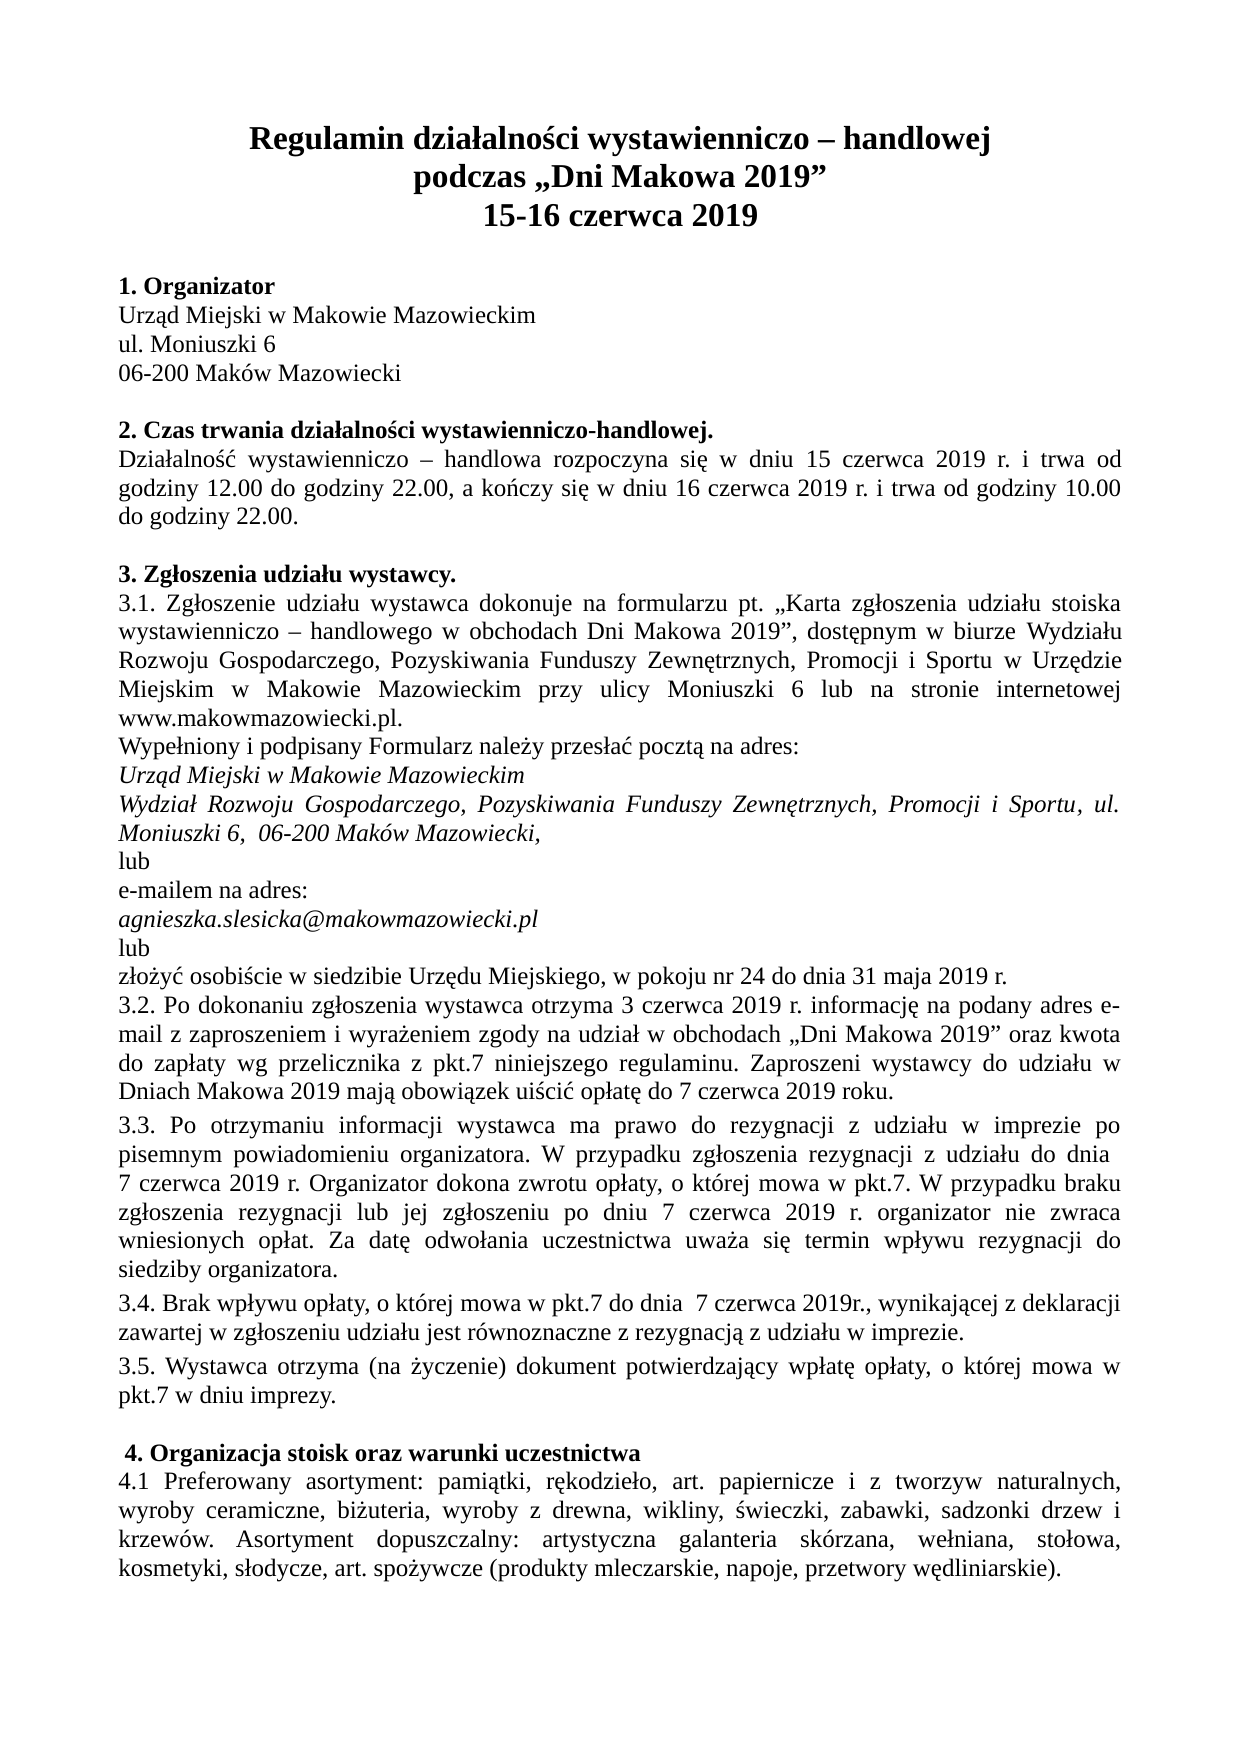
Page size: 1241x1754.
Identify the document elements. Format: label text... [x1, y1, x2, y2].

text 15-16 czerwca 2019 [118, 195, 1122, 233]
text Regulamin działalności wystawienniczo – handlowej [118, 118, 1122, 156]
text podczas „Dni Makowa 2019” [118, 156, 1122, 195]
text 2. Czas trwania działalności wystawienniczo-handlowej. [118, 415, 1122, 444]
text 3.4. Brak wpływu opłaty, o której mowa w pkt.7 do dnia 7 czerwca 2019r., wynikającej z deklaracji zawartej w zgłoszeniu udziału jest równoznaczne z rezygnacją z udziału w imprezie. [118, 1288, 1122, 1346]
text 4. Organizacja stoisk oraz warunki uczestnictwa [118, 1438, 1122, 1466]
text Wydział Rozwoju Gospodarczego, Pozyskiwania Funduszy Zewnętrznych, Promocji i Sportu, ul. Moniuszki 6, 06-200 Maków Mazowiecki, [118, 789, 1122, 846]
text agnieszka.slesicka@makowmazowiecki.pl [118, 904, 1122, 933]
text Urząd Miejski w Makowie Mazowieckim [118, 760, 1122, 789]
text lub [118, 846, 1122, 875]
text 3.5. Wystawca otrzyma (na życzenie) dokument potwierdzający wpłatę opłaty, o której mowa w pkt.7 w dniu imprezy. [118, 1351, 1122, 1409]
text 06-200 Maków Mazowiecki [118, 358, 1122, 386]
text Działalność wystawienniczo – handlowa rozpoczyna się w dniu 15 czerwca 2019 r. i trwa od godziny 12.00 do godziny 22.00, a kończy się w dniu 16 czerwca 2019 r. i trwa od godziny 10.00 do godziny 22.00. [118, 444, 1122, 530]
text 1. Organizator [118, 271, 1122, 300]
text 3. Zgłoszenia udziału wystawcy. [118, 559, 1122, 588]
text 3.2. Po dokonaniu zgłoszenia wystawca otrzyma 3 czerwca 2019 r. informację na podany adres e-mail z zaproszeniem i wyrażeniem zgody na udział w obchodach „Dni Makowa 2019” oraz kwota do zapłaty wg przelicznika z pkt.7 niniejszego regulaminu. Zaproszeni wystawcy do udziału w Dniach Makowa 2019 mają obowiązek uiścić opłatę do 7 czerwca 2019 roku. [118, 990, 1122, 1105]
text Urząd Miejski w Makowie Mazowieckim [118, 300, 1122, 329]
text 3.3. Po otrzymaniu informacji wystawca ma prawo do rezygnacji z udziału w imprezie po pisemnym powiadomieniu organizatora. W przypadku zgłoszenia rezygnacji z udziału do dnia 7 czerwca 2019 r. Organizator dokona zwrotu opłaty, o której mowa w pkt.7. W przypadku braku zgłoszenia rezygnacji lub jej zgłoszeniu po dniu 7 czerwca 2019 r. organizator nie zwraca wniesionych opłat. Za datę odwołania uczestnictwa uważa się termin wpływu rezygnacji do siedziby organizatora. [118, 1111, 1122, 1283]
text 3.1. Zgłoszenie udziału wystawca dokonuje na formularzu pt. „Karta zgłoszenia udziału stoiska wystawienniczo – handlowego w obchodach Dni Makowa 2019”, dostępnym w biurze Wydziału Rozwoju Gospodarczego, Pozyskiwania Funduszy Zewnętrznych, Promocji i Sportu w Urzędzie Miejskim w Makowie Mazowieckim przy ulicy Moniuszki 6 lub na stronie internetowej www.makowmazowiecki.pl. Wypełniony i podpisany Formularz należy przesłać pocztą na adres: [118, 588, 1122, 760]
text e-mailem na adres: [118, 875, 1122, 904]
text ul. Moniuszki 6 [118, 329, 1122, 358]
text lub złożyć osobiście w siedzibie Urzędu Miejskiego, w pokoju nr 24 do dnia 31 maja 2019 r. [118, 933, 1122, 990]
text 4.1 Preferowany asortyment: pamiątki, rękodzieło, art. papiernicze i z tworzyw naturalnych, wyroby ceramiczne, biżuteria, wyroby z drewna, wikliny, świeczki, zabawki, sadzonki drzew i krzewów. Asortyment dopuszczalny: artystyczna galanteria skórzana, wełniana, stołowa, kosmetyki, słodycze, art. spożywcze (produkty mleczarskie, napoje, przetwory wędliniarskie). [118, 1466, 1122, 1581]
